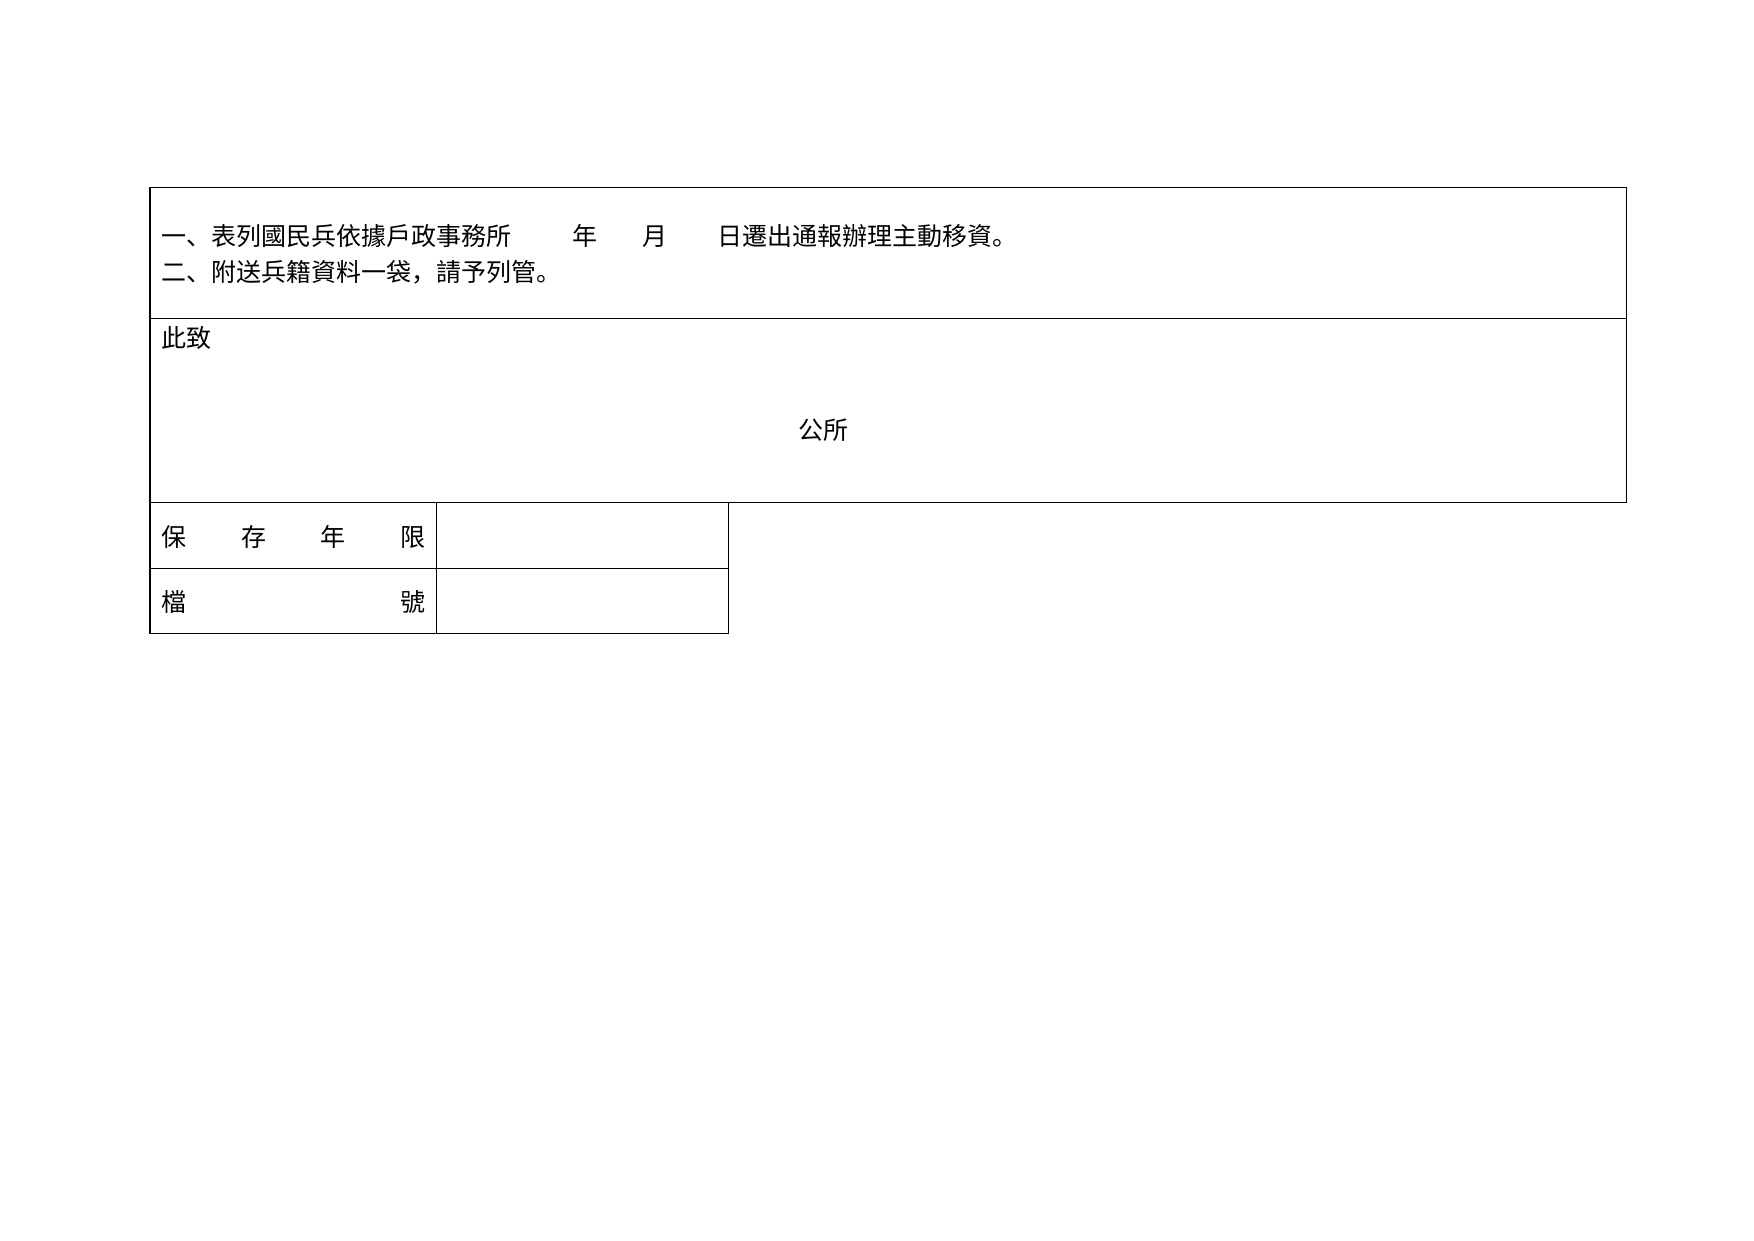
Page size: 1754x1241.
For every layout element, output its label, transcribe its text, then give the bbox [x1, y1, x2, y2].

table_cell [437, 569, 728, 633]
table_cell 一、表列國民兵依據戶政事務所 年 月 日遷出通報辦理主動移資。 二、附送兵籍資料一袋，請予列管。 [151, 188, 1626, 318]
table_cell 保存年限 [151, 503, 436, 567]
table_cell [437, 503, 728, 567]
table_cell 檔號 [151, 569, 436, 633]
table_cell 此致 公所 [151, 319, 1626, 502]
